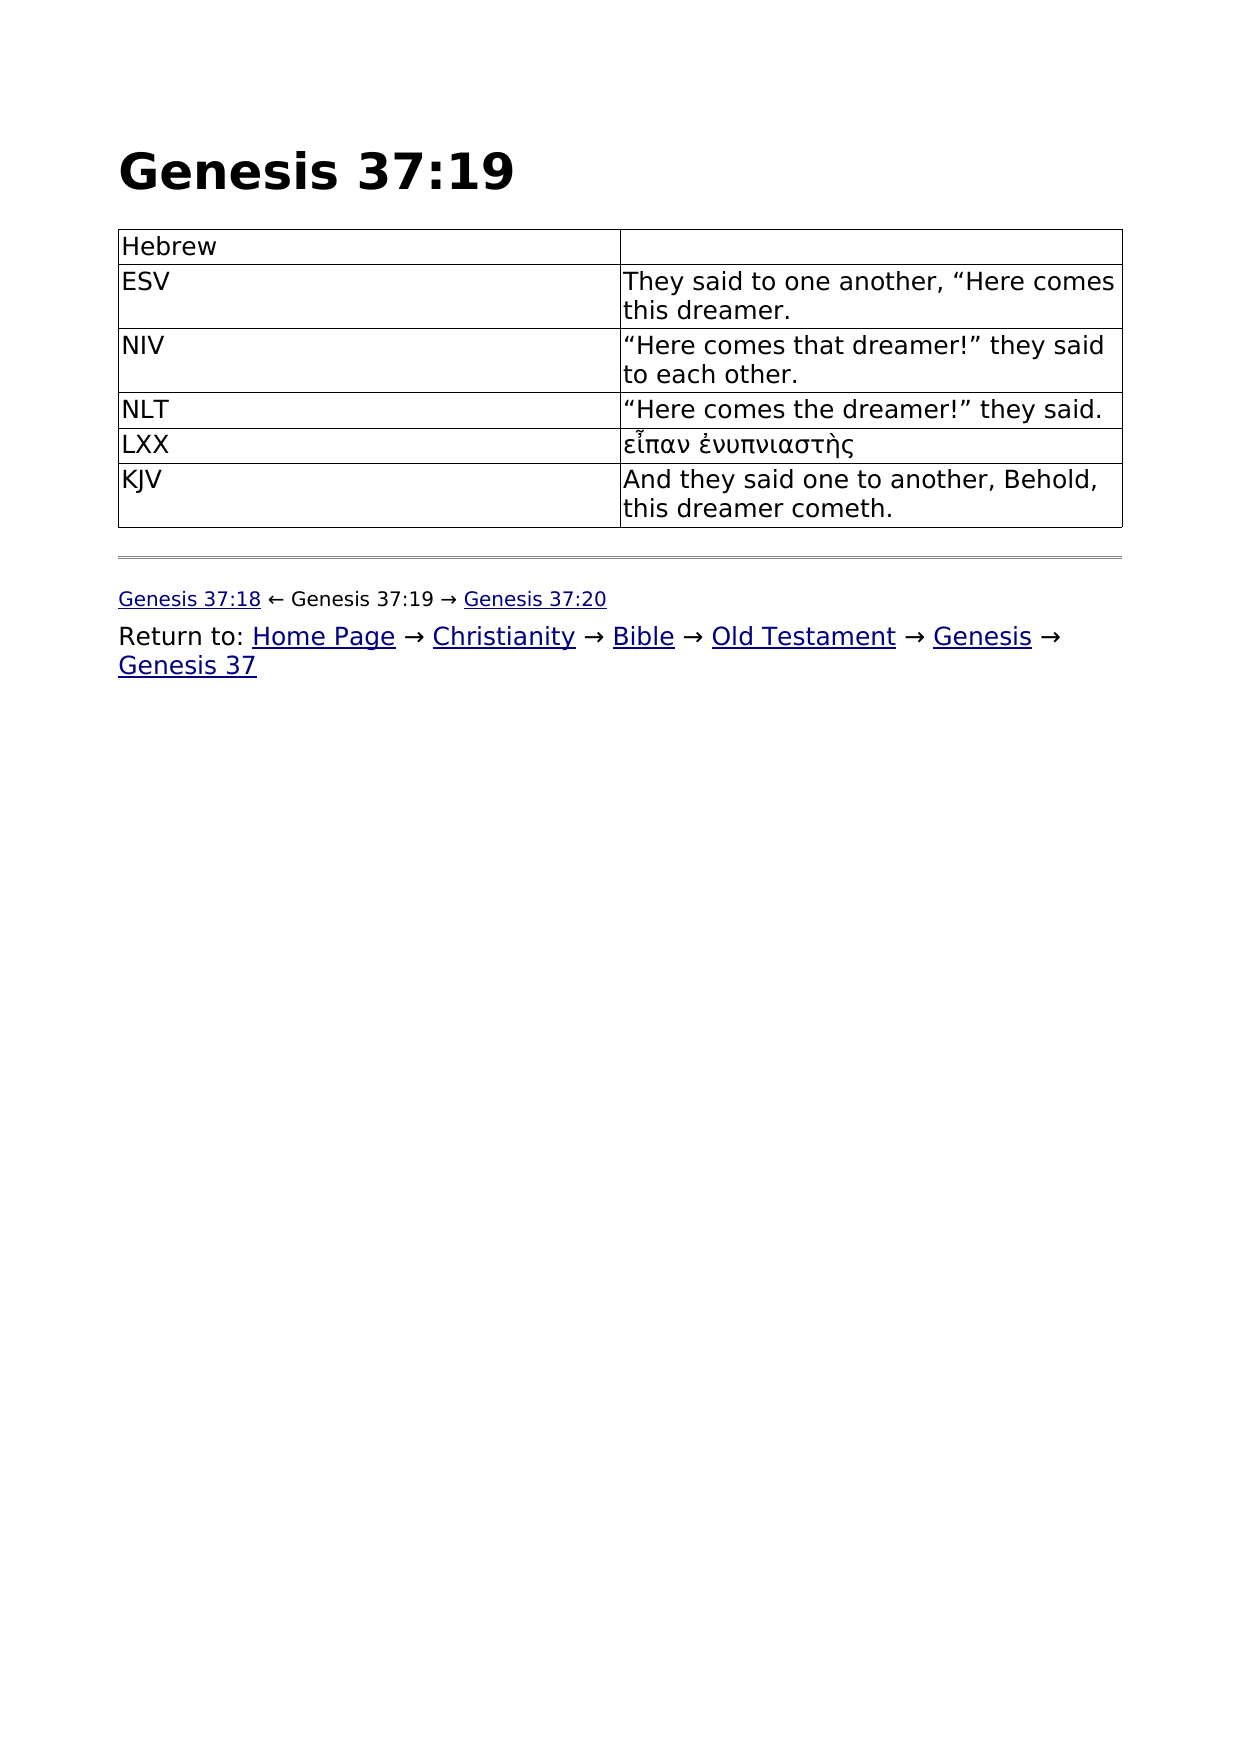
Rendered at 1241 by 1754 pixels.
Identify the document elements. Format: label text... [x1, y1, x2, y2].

text Return to: Home Page → Christianity → Bible → Old Testament → Genesis → Genesis 37 [118, 622, 1122, 680]
table_cell They said to one another, “Here comes this dreamer. [621, 265, 1122, 328]
table_cell ESV [119, 265, 620, 328]
table_cell NLT [119, 393, 620, 427]
table_cell εἶπαν ἐνυπνιαστὴς [621, 429, 1122, 462]
table_header Hebrew [119, 230, 620, 264]
table_cell “Here comes the dreamer!” they said. [621, 393, 1122, 427]
text Genesis 37:18 ← Genesis 37:19 → Genesis 37:20 [118, 588, 1122, 622]
table_cell NIV [119, 329, 620, 392]
table_cell KJV [119, 464, 620, 527]
subtitle Genesis 37:19 [118, 143, 1122, 201]
table_cell And they said one to another, Behold, this dreamer cometh. [621, 464, 1122, 527]
table_header [621, 230, 1122, 264]
table_cell LXX [119, 429, 620, 462]
table_cell “Here comes that dreamer!” they said to each other. [621, 329, 1122, 392]
